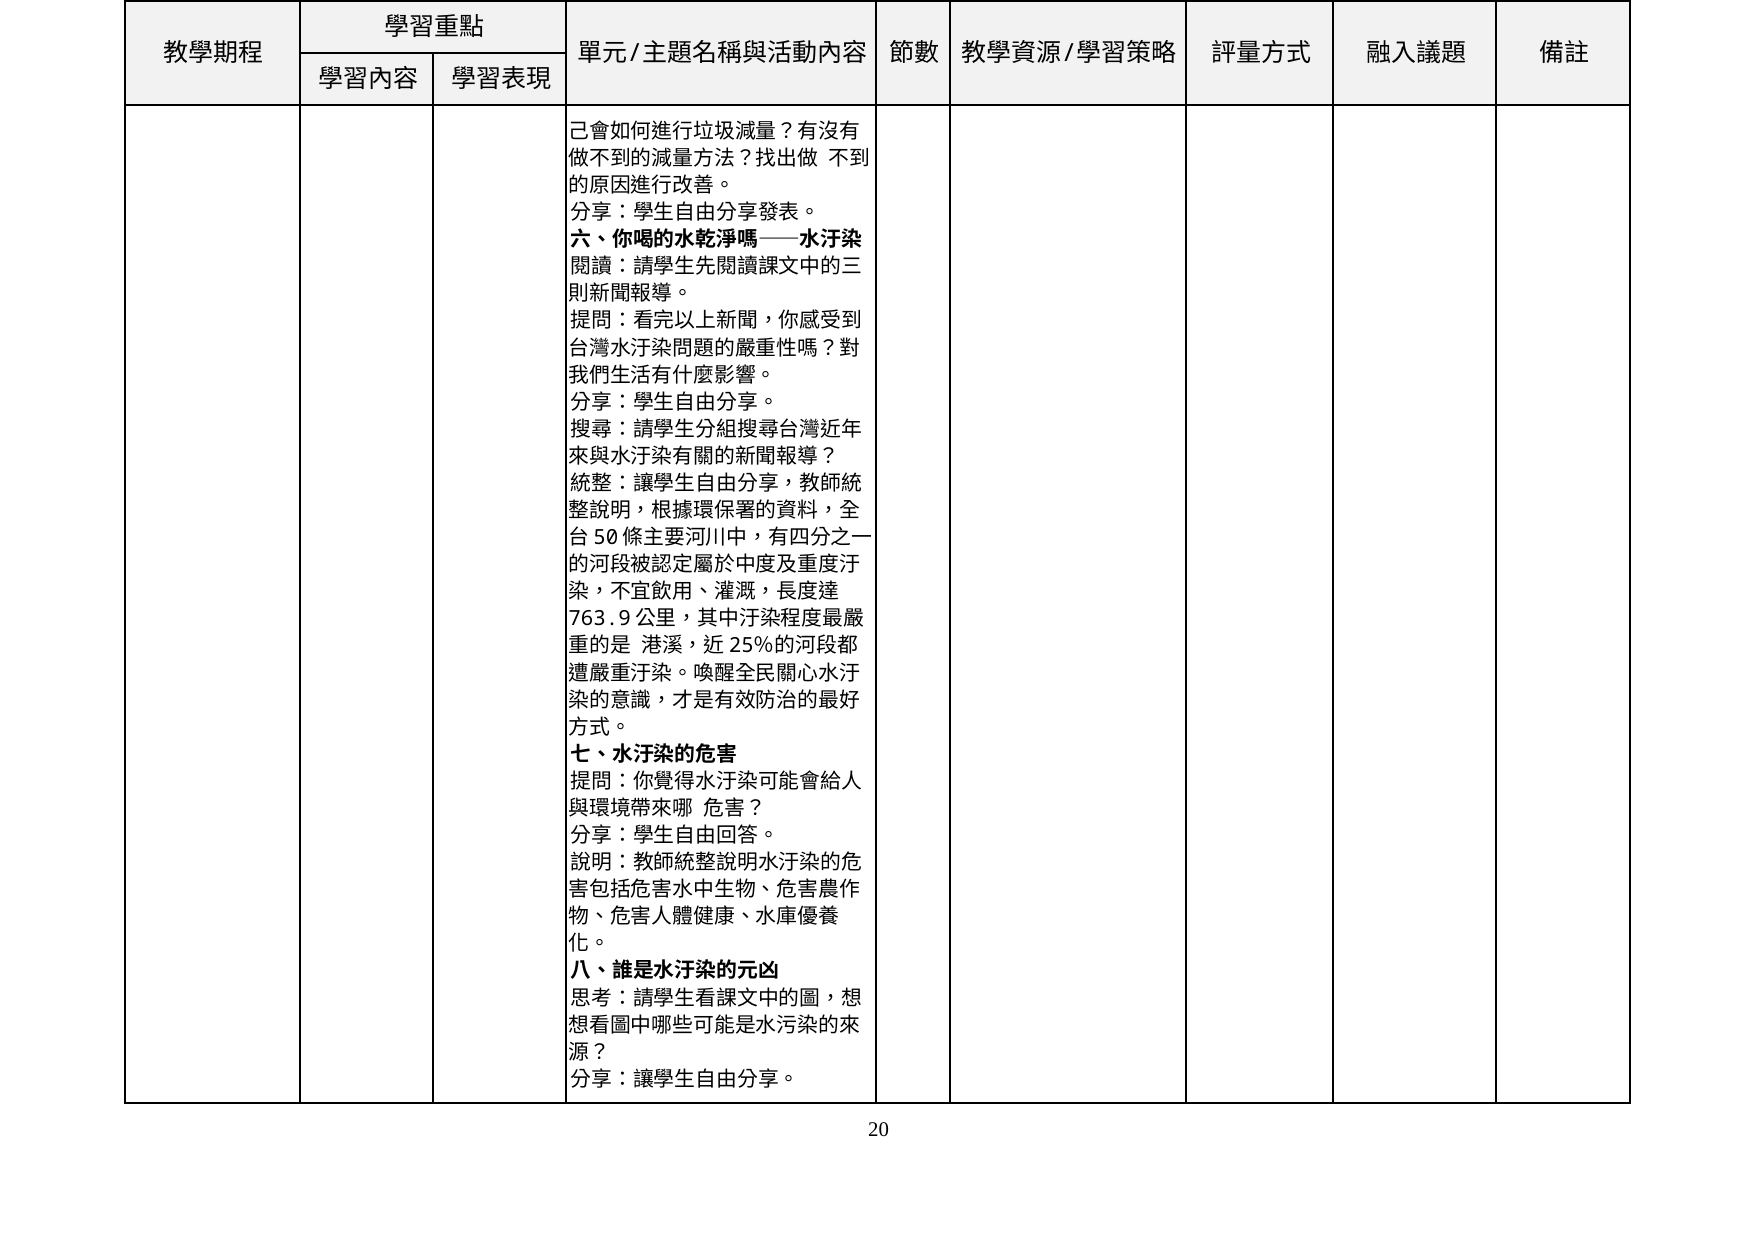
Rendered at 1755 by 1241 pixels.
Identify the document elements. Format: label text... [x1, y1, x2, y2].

table_cell [434, 106, 565, 1102]
table_cell [126, 106, 299, 1102]
table_cell 己會如何進行垃圾減量？有沒有做不到的減量方法？找出做 不到的原因進行改善。 分享：學生自由分享發表。 六、你喝的水乾淨嗎——水汙染 閱讀：請學生先閱讀課文中的三則新聞報導。 提問：看完以上新聞，你感受到台灣水汙染問題的嚴重性嗎？對我們生活有什麼影響。 分享：學生自由分享。 搜尋：請學生分組搜尋台灣近年來與水汙染有關的新聞報導？ 統整：讓學生自由分享，教師統整說明，根據環保署的資料，全台50條主要河川中，有四分之一的河段被認定屬於中度及重度汙染，不宜飲用、灌溉，長度達763.9公里，其中汙染程度最嚴重的是 港溪，近25％的河段都遭嚴重汙染。喚醒全民關心水汙染的意識，才是有效防治的最好方式。 七、水汙染的危害 提問：你覺得水汙染可能會給人與環境帶來哪 危害？ 分享：學生自由回答。 說明：教師統整說明水汙染的危害包括危害水中生物、危害農作物、危害人體健康、水庫優養化。 八、誰是水汙染的元凶 思考：請學生看課文中的圖，想想看圖中哪些可能是水污染的來源？ 分享：讓學生自由分享。 [567, 106, 875, 1102]
table_cell [1334, 106, 1495, 1102]
table_header 教學資源/學習策略 [951, 2, 1185, 104]
table_header 單元/主題名稱與活動內容 [567, 2, 875, 104]
table_header 節數 [877, 2, 949, 104]
table_header 教學期程 [126, 2, 299, 104]
table_cell [301, 106, 432, 1102]
table_header 評量方式 [1187, 2, 1332, 104]
table_cell [951, 106, 1185, 1102]
table_header 備註 [1497, 2, 1629, 104]
table_header 融入議題 [1334, 2, 1495, 104]
table_cell [877, 106, 949, 1102]
table_cell [1187, 106, 1332, 1102]
table_cell [1497, 106, 1629, 1102]
table_cell 學習表現 [434, 54, 565, 104]
table_cell 學習內容 [301, 54, 432, 104]
table_header 學習重點 [301, 2, 565, 52]
